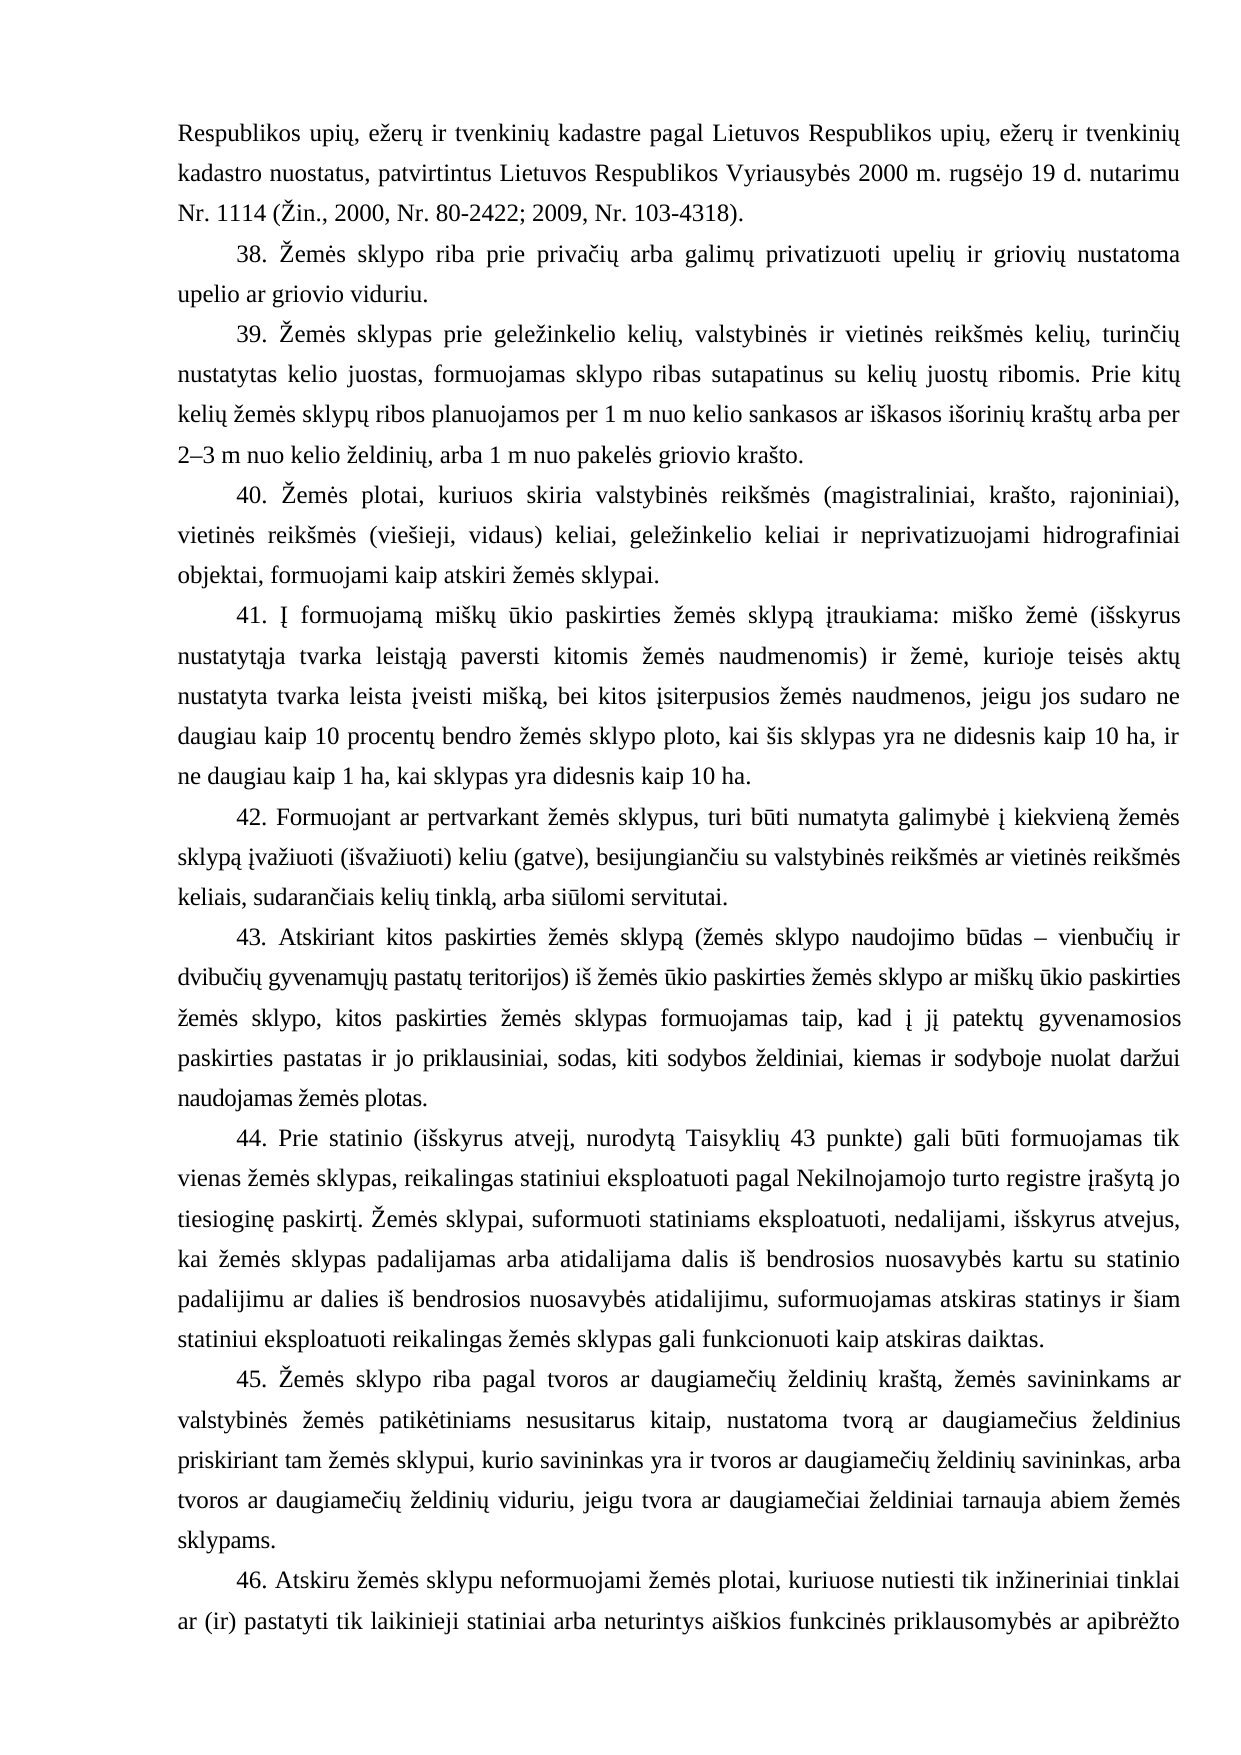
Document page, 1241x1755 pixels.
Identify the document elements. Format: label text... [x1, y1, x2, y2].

text 40. žemės plotai, kuriuos skiria valstybinės reikšmės (magistraliniai, krašto, rajoniniai), vietinės reikšmės (viešieji, vidaus) keliai, geležinkelio keliai ir neprivatizuojami hidrografiniai objektai, formuojami kaip atskiri žemės sklypai. [177, 480, 1181, 589]
text 45. Žemės sklypo riba pagal tvoros ar daugiamečių želdinių kraštą, žemės savininkams ar valstybinės žemės patikėtiniams nesusitarus kitaip, nustatoma tvorą ar daugiamečius želdinius priskiriant tam žemės sklypui, kurio savininkas yra ir tvoros ar daugiamečių želdinių savininkas, arba tvoros ar daugiamečių želdinių viduriu, jeigu tvora ar daugiamečiai želdiniai tarnauja abiem žemės sklypams. [177, 1364, 1181, 1554]
text 42. Formuojant ar pertvarkant žemės sklypus, turi būti numatyta galimybė į kiekvieną žemės sklypą įvažiuoti (išvažiuoti) keliu (gatve), besijungiančiu su valstybinės reikšmės ar vietinės reikšmės keliais, sudarančiais kelių tinklą, arba siūlomi servitutai. [177, 802, 1181, 911]
text 43. Atskiriant kitos paskirties žemės sklypą (žemės sklypo naudojimo būdas – vienbučių ir dvibučių gyvenamųjų pastatų teritorijos) iš žemės ūkio paskirties žemės sklypo ar miškų ūkio paskirties žemės sklypo, kitos paskirties žemės sklypas formuojamas taip, kad į jį patektų gyvenamosios paskirties pastatas ir jo priklausiniai, sodas, kiti sodybos želdiniai, kiemas ir sodyboje nuolat daržui naudojamas žemės plotas. [177, 922, 1181, 1112]
text 44. prie statinio (išskyrus atvejį, nurodytą Taisyklių 43 punkte) gali būti formuojamas tik vienas žemės sklypas, reikalingas statiniui eksploatuoti pagal Nekilnojamojo turto registre įrašytą jo tiesioginę paskirtį. Žemės sklypai, suformuoti statiniams eksploatuoti, nedalijami, išskyrus atvejus, kai žemės sklypas padalijamas arba atidalijama dalis iš bendrosios nuosavybės kartu su statinio padalijimu ar dalies iš bendrosios nuosavybės atidalijimu, suformuojamas atskiras statinys ir šiam statiniui eksploatuoti reikalingas žemės sklypas gali funkcionuoti kaip atskiras daiktas. [177, 1123, 1181, 1353]
text 38. žemės sklypo riba prie privačių arba galimų privatizuoti upelių ir griovių nustatoma upelio ar griovio viduriu. [177, 239, 1181, 308]
text 41. Į formuojamą miškų ūkio paskirties žemės sklypą įtraukiama: miško žemė (išskyrus nustatytąja tvarka leistąją paversti kitomis žemės naudmenomis) ir žemė, kurioje teisės aktų nustatyta tvarka leista įveisti mišką, bei kitos įsiterpusios žemės naudmenos, jeigu jos sudaro ne daugiau kaip 10 procentų bendro žemės sklypo ploto, kai šis sklypas yra ne didesnis kaip 10 ha, ir ne daugiau kaip 1 ha, kai sklypas yra didesnis kaip 10 ha. [177, 601, 1181, 790]
text Respublikos upių, ežerų ir tvenkinių kadastre pagal Lietuvos Respublikos upių, ežerų ir tvenkinių kadastro nuostatus, patvirtintus Lietuvos Respublikos Vyriausybės 2000 m. rugsėjo 19 d. nutarimu Nr. 1114 (Žin., 2000, Nr. 80-2422; 2009, Nr. 103-4318). [177, 118, 1181, 227]
text 39. žemės sklypas prie geležinkelio kelių, valstybinės ir vietinės reikšmės kelių, turinčių nustatytas kelio juostas, formuojamas sklypo ribas sutapatinus su kelių juostų ribomis. Prie kitų kelių žemės sklypų ribos planuojamos per 1 m nuo kelio sankasos ar iškasos išorinių kraštų arba per 2–3 m nuo kelio želdinių, arba 1 m nuo pakelės griovio krašto. [177, 319, 1181, 468]
text 46. atskiru žemės sklypu neformuojami žemės plotai, kuriuose nutiesti tik inžineriniai tinklai ar (ir) pastatyti tik laikinieji statiniai arba neturintys aiškios funkcinės priklausomybės ar apibrėžto [177, 1566, 1181, 1634]
